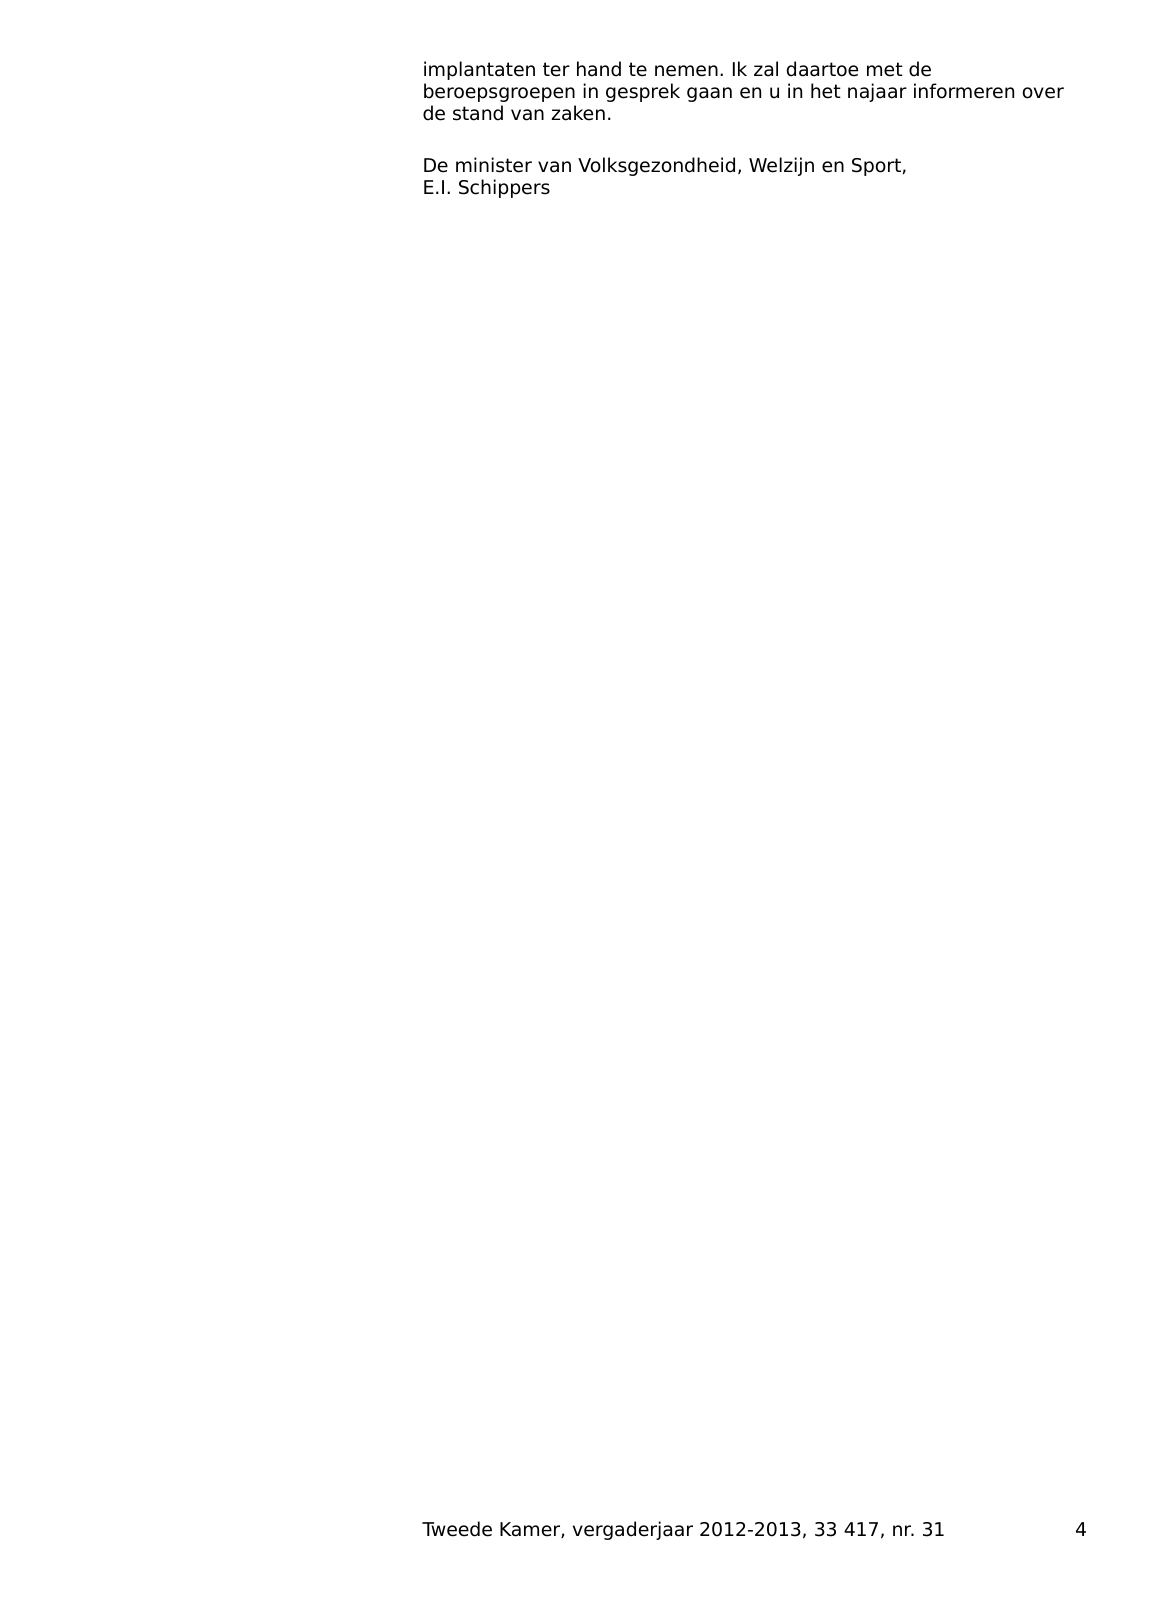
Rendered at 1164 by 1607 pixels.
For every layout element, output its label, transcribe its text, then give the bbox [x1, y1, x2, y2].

text De minister van Volksgezondheid, Welzijn en Sport, E.I. Schippers [422, 155, 1087, 199]
text implantaten ter hand te nemen. Ik zal daartoe met de beroepsgroepen in gesprek gaan en u in het najaar informeren over de stand van zaken. [422, 59, 1087, 125]
